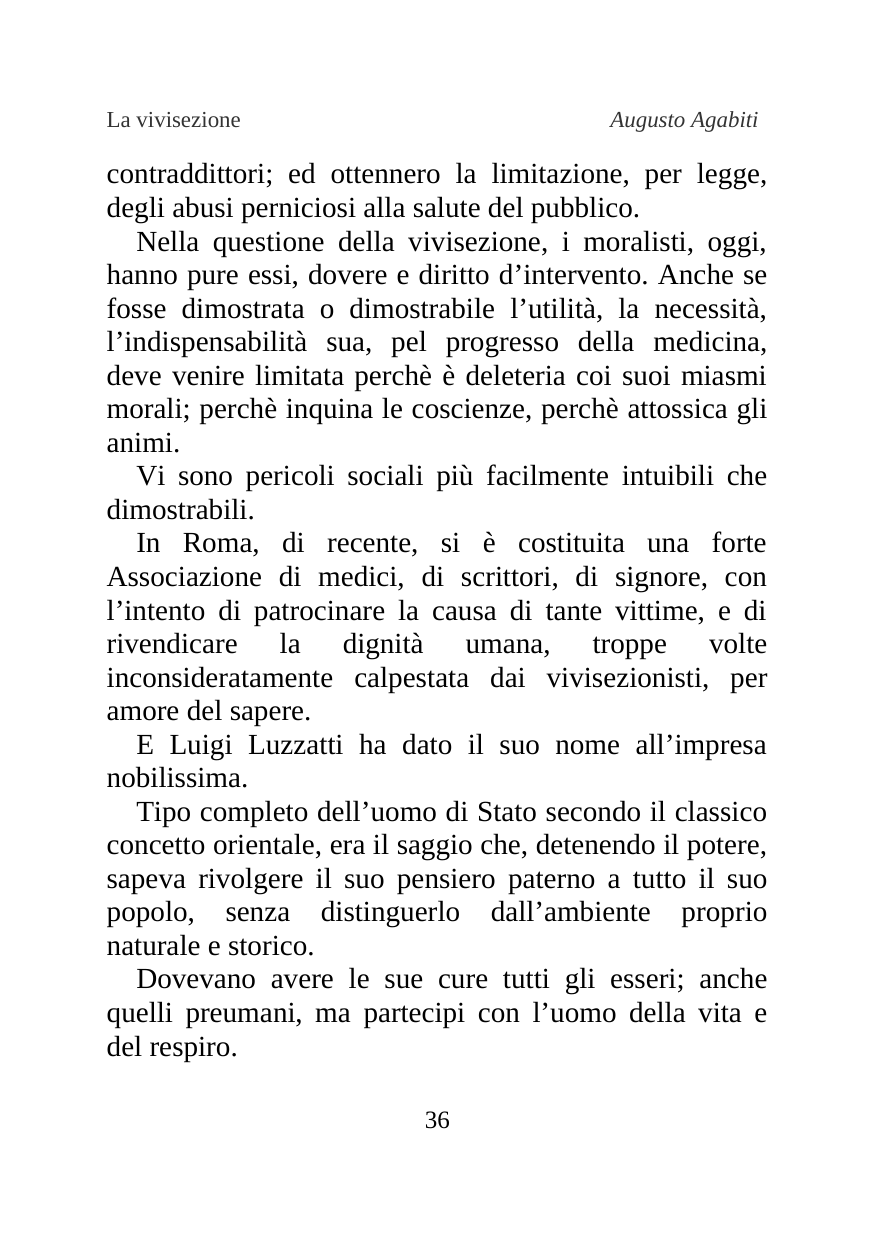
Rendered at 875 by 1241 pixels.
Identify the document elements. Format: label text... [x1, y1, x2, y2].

text Tipo completo dell’uomo di Stato secondo il classico concetto orientale, era il saggio che, detenendo il potere, sapeva rivolgere il suo pensiero paterno a tutto il suo popolo, senza distinguerlo dall’ambiente proprio naturale e storico. [106, 794, 768, 962]
text E Luigi Luzzatti ha dato il suo nome all’impresa nobilissima. [106, 727, 768, 794]
text In Roma, di recente, si è costituita una forte Associazione di medici, di scrittori, di signore, con l’intento di patrocinare la causa di tante vittime, e di rivendicare la dignità umana, troppe volte inconsideratamente calpestata dai vivisezionisti, per amore del sapere. [106, 526, 768, 727]
text contraddittori; ed ottennero la limitazione, per legge, degli abusi perniciosi alla salute del pubblico. [106, 157, 768, 224]
text Vi sono pericoli sociali più facilmente intuibili che dimostrabili. [106, 458, 768, 526]
text Nella questione della vivisezione, i moralisti, oggi, hanno pure essi, dovere e diritto d’intervento. Anche se fosse dimostrata o dimostrabile l’utilità, la necessità, l’indispensabilità sua, pel progresso della medicina, deve venire limitata perchè è deleteria coi suoi miasmi morali; perchè inquina le coscienze, perchè attossica gli animi. [106, 224, 768, 458]
text Dovevano avere le sue cure tutti gli esseri; anche quelli preumani, ma partecipi con l’uomo della vita e del respiro. [106, 962, 768, 1062]
